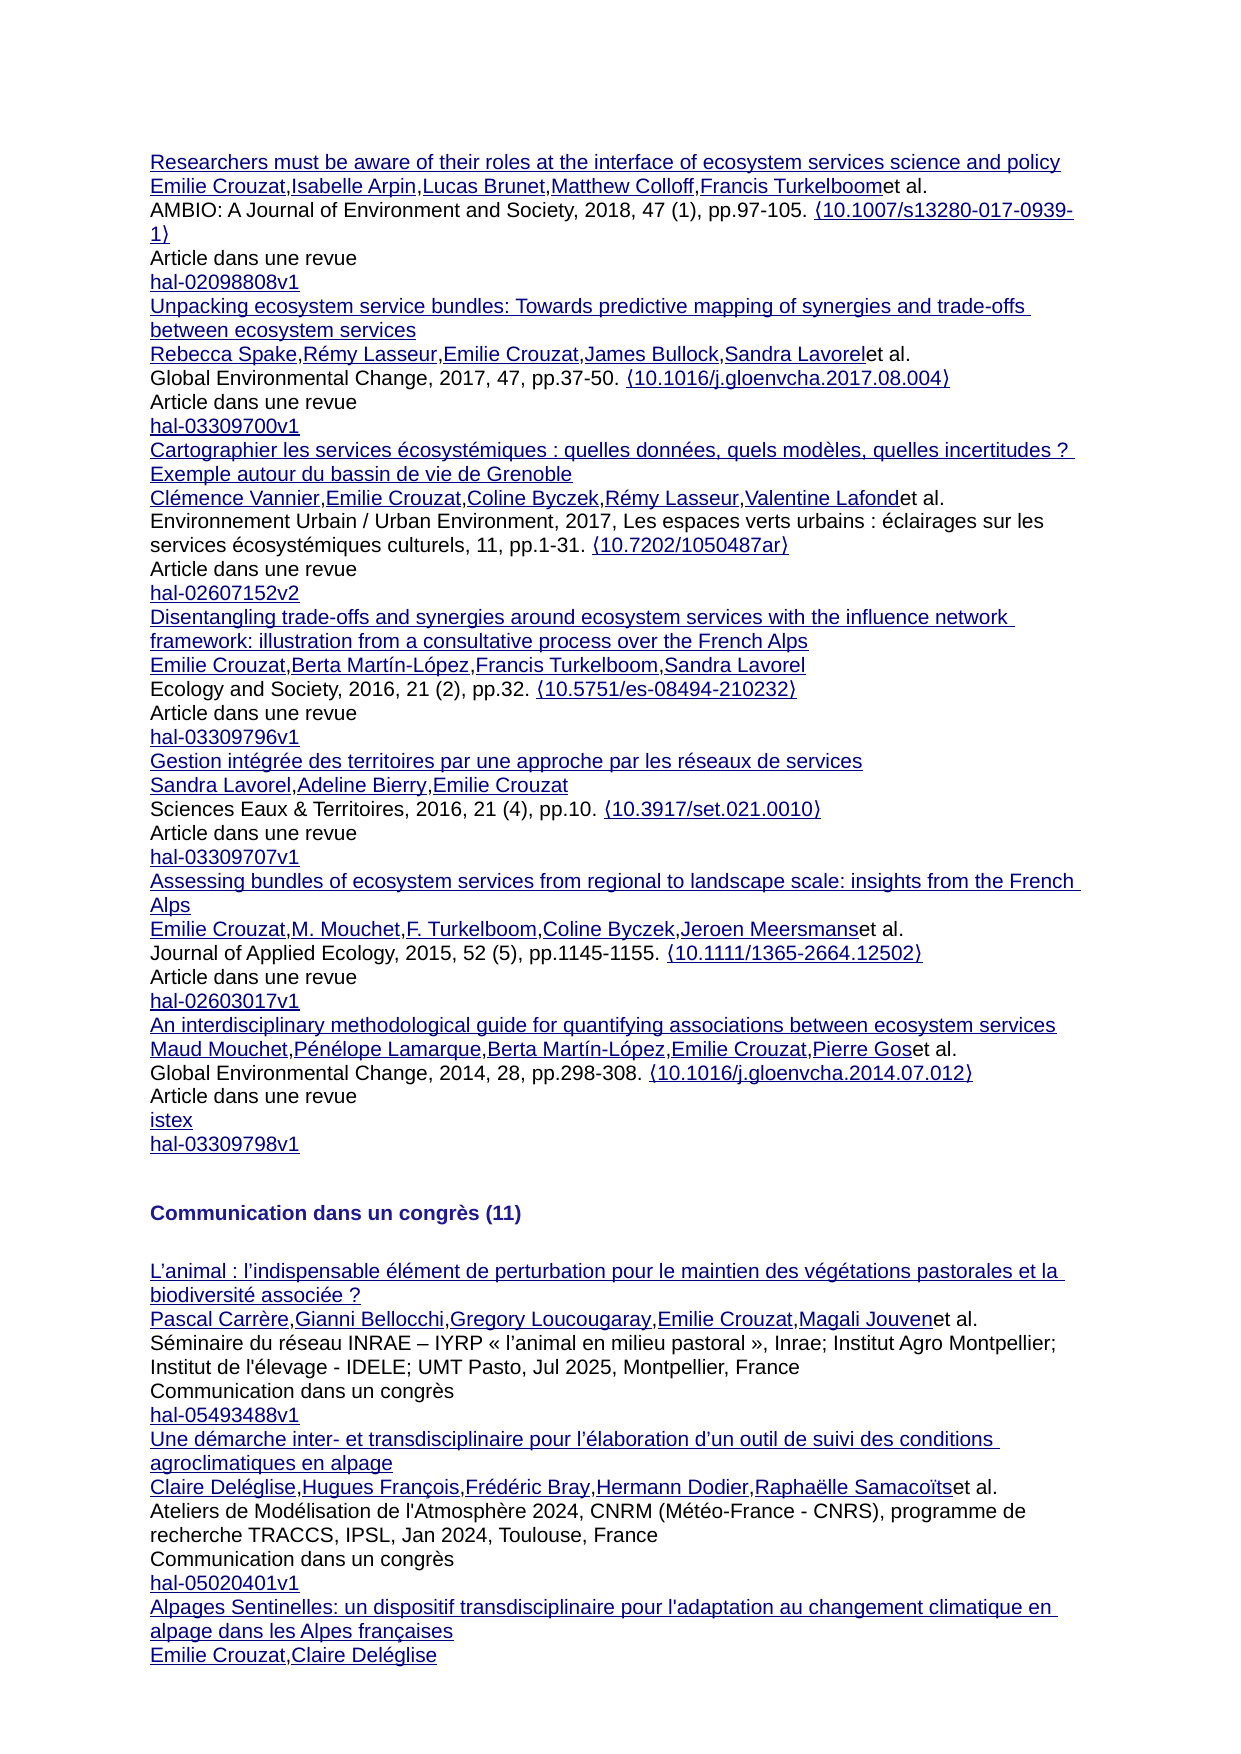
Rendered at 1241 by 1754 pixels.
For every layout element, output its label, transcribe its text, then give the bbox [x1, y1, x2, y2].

table_cell Disentangling trade-offs and synergies around ecosystem services with the influence network framework: illustration from a consultative process over the French Alps Emilie Crouzat,Berta Martín-López,Francis Turkelboom,Sandra Lavorel Ecology and Society, 2016, 21 (2), pp.32. ⟨10.5751/es-08494-210232⟩ Article dans une revue hal-03309796v1 [150, 605, 1090, 749]
table_cell An interdisciplinary methodological guide for quantifying associations between ecosystem services Maud Mouchet,Pénélope Lamarque,Berta Martín-López,Emilie Crouzat,Pierre Goset al. Global Environmental Change, 2014, 28, pp.298-308. ⟨10.1016/j.gloenvcha.2014.07.012⟩ Article dans une revue istex hal-03309798v1 [150, 1013, 1090, 1156]
table_cell Cartographier les services écosystémiques : quelles données, quels modèles, quelles incertitudes ? Exemple autour du bassin de vie de Grenoble Clémence Vannier,Emilie Crouzat,Coline Byczek,Rémy Lasseur,Valentine Lafondet al. Environnement Urbain / Urban Environment, 2017, Les espaces verts urbains : éclairages sur les services écosystémiques culturels, 11, pp.1-31. ⟨10.7202/1050487ar⟩ Article dans une revue hal-02607152v2 [150, 438, 1090, 605]
table_cell Gestion intégrée des territoires par une approche par les réseaux de services Sandra Lavorel,Adeline Bierry,Emilie Crouzat Sciences Eaux & Territoires, 2016, 21 (4), pp.10. ⟨10.3917/set.021.0010⟩ Article dans une revue hal-03309707v1 [150, 749, 1090, 869]
table_cell Une démarche inter- et transdisciplinaire pour l’élaboration d’un outil de suivi des conditions agroclimatiques en alpage Claire Deléglise,Hugues François,Frédéric Bray,Hermann Dodier,Raphaëlle Samacoïtset al. Ateliers de Modélisation de l'Atmosphère 2024, CNRM (Météo-France - CNRS), programme de recherche TRACCS, IPSL, Jan 2024, Toulouse, France Communication dans un congrès hal-05020401v1 [150, 1427, 1090, 1595]
table_cell Assessing bundles of ecosystem services from regional to landscape scale: insights from the French Alps Emilie Crouzat,M. Mouchet,F. Turkelboom,Coline Byczek,Jeroen Meersmanset al. Journal of Applied Ecology, 2015, 52 (5), pp.1145-1155. ⟨10.1111/1365-2664.12502⟩ Article dans une revue hal-02603017v1 [150, 869, 1090, 1012]
table_header L’animal : l’indispensable élément de perturbation pour le maintien des végétations pastorales et la biodiversité associée ? Pascal Carrère,Gianni Bellocchi,Gregory Loucougaray,Emilie Crouzat,Magali Jouvenet al. Séminaire du réseau INRAE – IYRP « l’animal en milieu pastoral », Inrae; Institut Agro Montpellier; Institut de l'élevage - IDELE; UMT Pasto, Jul 2025, Montpellier, France Communication dans un congrès hal-05493488v1 [150, 1259, 1090, 1427]
table_cell Researchers must be aware of their roles at the interface of ecosystem services science and policy Emilie Crouzat,Isabelle Arpin,Lucas Brunet,Matthew Colloff,Francis Turkelboomet al. AMBIO: A Journal of Environment and Society, 2018, 47 (1), pp.97-105. ⟨10.1007/s13280-017-0939-1⟩ Article dans une revue hal-02098808v1 [150, 150, 1090, 294]
table_cell Alpages Sentinelles: un dispositif transdisciplinaire pour l'adaptation au changement climatique en alpage dans les Alpes françaises Emilie Crouzat,Claire Deléglise [150, 1595, 1090, 1667]
subtitle Communication dans un congrès (11) [150, 1201, 1090, 1225]
table_cell Unpacking ecosystem service bundles: Towards predictive mapping of synergies and trade-offs between ecosystem services Rebecca Spake,Rémy Lasseur,Emilie Crouzat,James Bullock,Sandra Lavorelet al. Global Environmental Change, 2017, 47, pp.37-50. ⟨10.1016/j.gloenvcha.2017.08.004⟩ Article dans une revue hal-03309700v1 [150, 294, 1090, 437]
